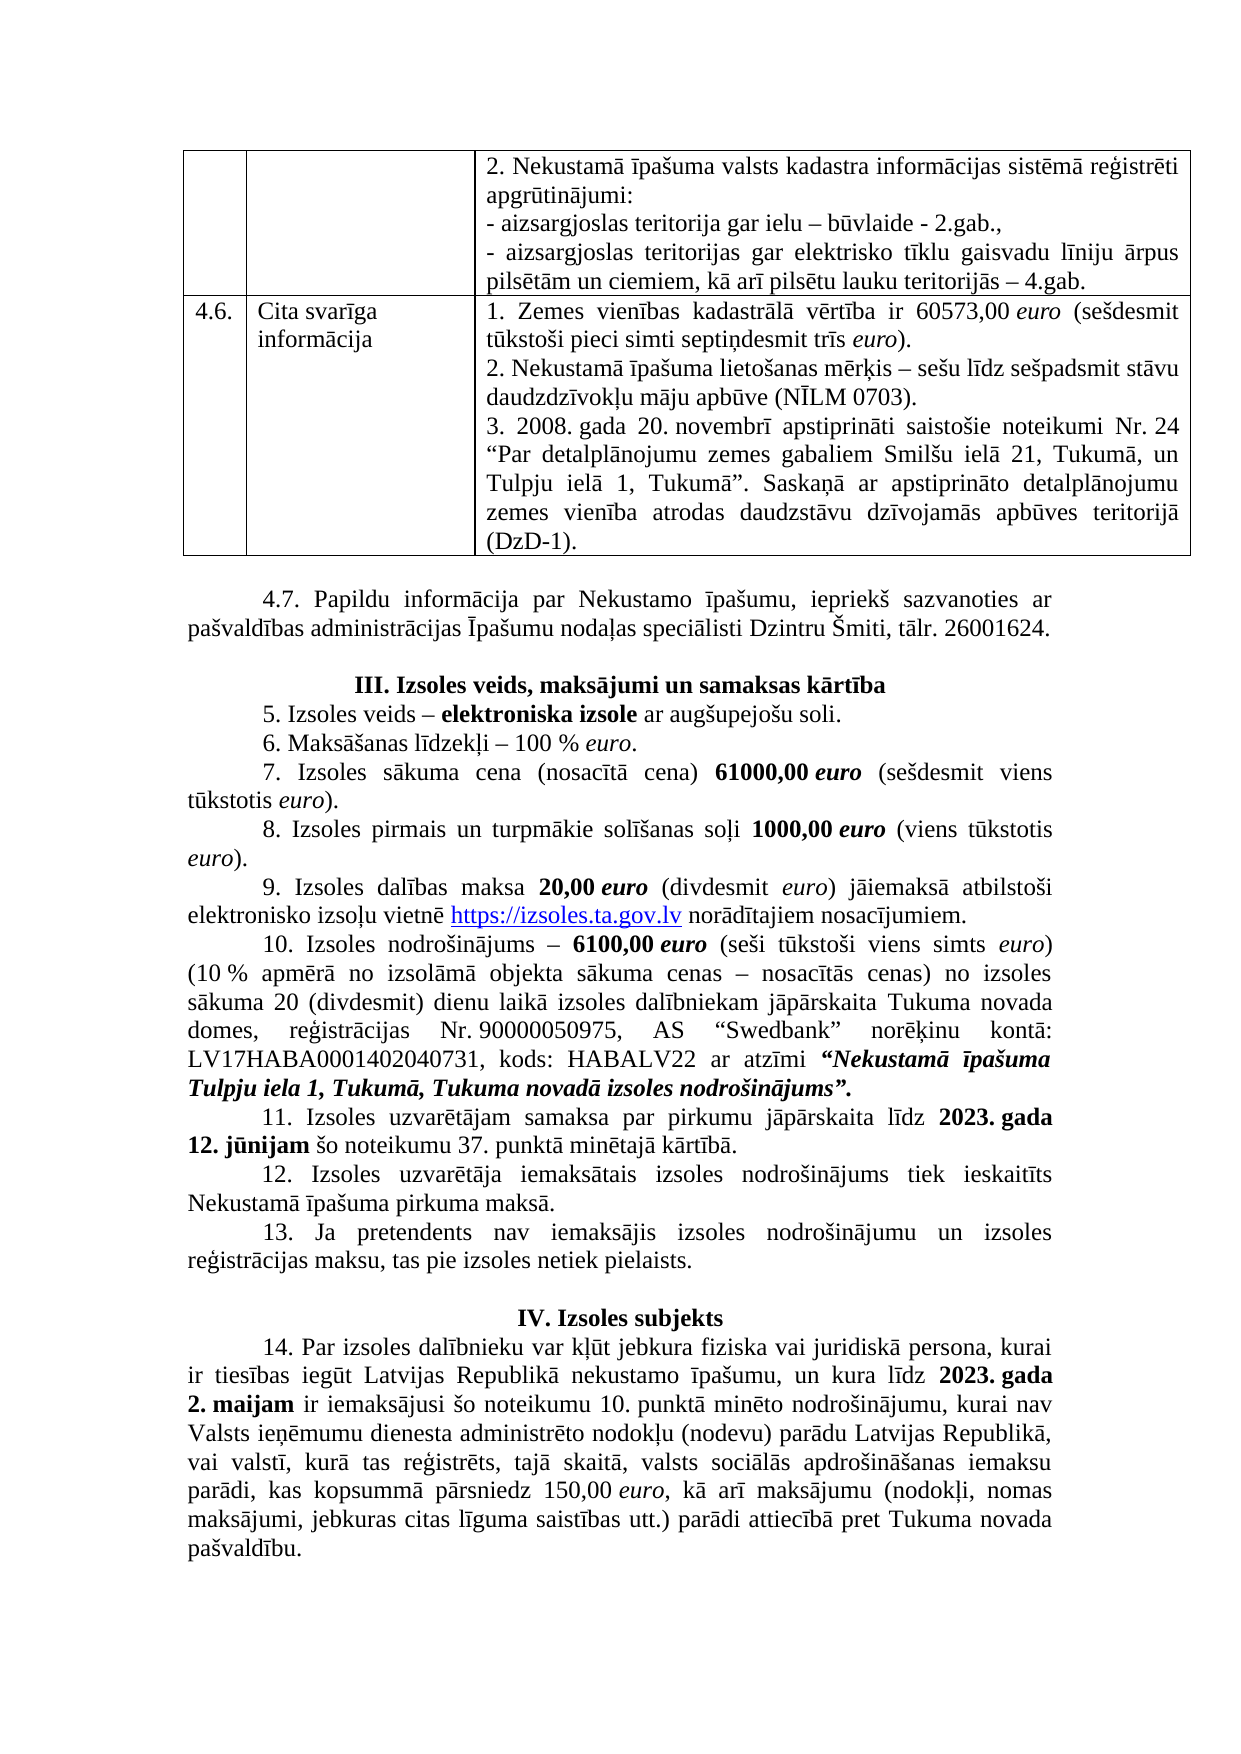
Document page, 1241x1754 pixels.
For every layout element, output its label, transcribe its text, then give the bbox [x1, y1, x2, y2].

table_cell 1. Zemes vienības kadastrālā vērtība ir 60573,00 euro (sešdesmit tūkstoši pieci simti septiņdesmit trīs euro). 2. Nekustamā īpašuma lietošanas mērķis – sešu līdz sešpadsmit stāvu daudzdzīvokļu māju apbūve (NĪLM 0703). 3. 2008. gada 20. novembrī apstiprināti saistošie noteikumi Nr. 24 “Par detalplānojumu zemes gabaliem Smilšu ielā 21, Tukumā, un Tulpju ielā 1, Tukumā”. Saskaņā ar apstiprināto detalplānojumu zemes vienība atrodas daudzstāvu dzīvojamās apbūves teritorijā (DzD-1). [476, 296, 1190, 554]
text 13. Ja pretendents nav iemaksājis izsoles nodrošinājumu un izsoles reģistrācijas maksu, tas pie izsoles netiek pielaists. [187, 1217, 1053, 1274]
text 12. Izsoles uzvarētāja iemaksātais izsoles nodrošinājums tiek ieskaitīts Nekustamā īpašuma pirkuma maksā. [187, 1159, 1053, 1217]
text IV. Izsoles subjekts [187, 1303, 1053, 1332]
text 8. Izsoles pirmais un turpmākie solīšanas soļi 1000,00 euro (viens tūkstotis euro). [187, 814, 1053, 872]
text 6. Maksāšanas līdzekļi – 100 % euro. [187, 728, 1053, 757]
text 14. Par izsoles dalībnieku var kļūt jebkura fiziska vai juridiskā persona, kurai ir tiesības iegūt Latvijas Republikā nekustamo īpašumu, un kura līdz 2023. gada 2. maijam ir iemaksājusi šo noteikumu 10. punktā minēto nodrošinājumu, kurai nav Valsts ieņēmumu dienesta administrēto nodokļu (nodevu) parādu Latvijas Republikā, vai valstī, kurā tas reģistrēts, tajā skaitā, valsts sociālās apdrošināšanas iemaksu parādi, kas kopsummā pārsniedz 150,00 euro, kā arī maksājumu (nodokļi, nomas maksājumi, jebkuras citas līguma saistības utt.) parādi attiecībā pret Tukuma novada pašvaldību. [187, 1332, 1053, 1562]
text 11. Izsoles uzvarētājam samaksa par pirkumu jāpārskaita līdz 2023. gada 12. jūnijam šo noteikumu 37. punktā minētajā kārtībā. [187, 1102, 1053, 1159]
text III. Izsoles veids, maksājumi un samaksas kārtība [187, 671, 1053, 699]
text 7. Izsoles sākuma cena (nosacītā cena) 61000,00 euro (sešdesmit viens tūkstotis euro). [187, 757, 1053, 814]
table_cell Cita svarīga informācija [247, 296, 474, 554]
text 4.7. Papildu informācija par Nekustamo īpašumu, iepriekš sazvanoties ar pašvaldības administrācijas Īpašumu nodaļas speciālisti Dzintru Šmiti, tālr. 26001624. [187, 584, 1053, 642]
table_cell 2. Nekustamā īpašuma valsts kadastra informācijas sistēmā reģistrēti apgrūtinājumi: - aizsargjoslas teritorija gar ielu – būvlaide - 2.gab., - aizsargjoslas teritorijas gar elektrisko tīklu gaisvadu līniju ārpus pilsētām un ciemiem, kā arī pilsētu lauku teritorijās – 4.gab. [476, 151, 1190, 295]
text 9. Izsoles dalības maksa 20,00 euro (divdesmit euro) jāiemaksā atbilstoši elektronisko izsoļu vietnē https://izsoles.ta.gov.lv norādītajiem nosacījumiem. [187, 872, 1053, 929]
table_cell [184, 151, 246, 295]
text 5. Izsoles veids – elektroniska izsole ar augšupejošu soli. [187, 699, 1053, 728]
table_cell [247, 151, 474, 295]
table_cell 4.6. [184, 296, 246, 554]
text 10. Izsoles nodrošinājums – 6100,00 euro (seši tūkstoši viens simts euro) (10 % apmērā no izsolāmā objekta sākuma cenas – nosacītās cenas) no izsoles sākuma 20 (divdesmit) dienu laikā izsoles dalībniekam jāpārskaita Tukuma novada domes, reģistrācijas Nr. 90000050975, AS “Swedbank” norēķinu kontā: LV17HABA0001402040731, kods: HABALV22 ar atzīmi “Nekustamā īpašuma Tulpju iela 1, Tukumā, Tukuma novadā izsoles nodrošinājums”. [187, 929, 1053, 1102]
